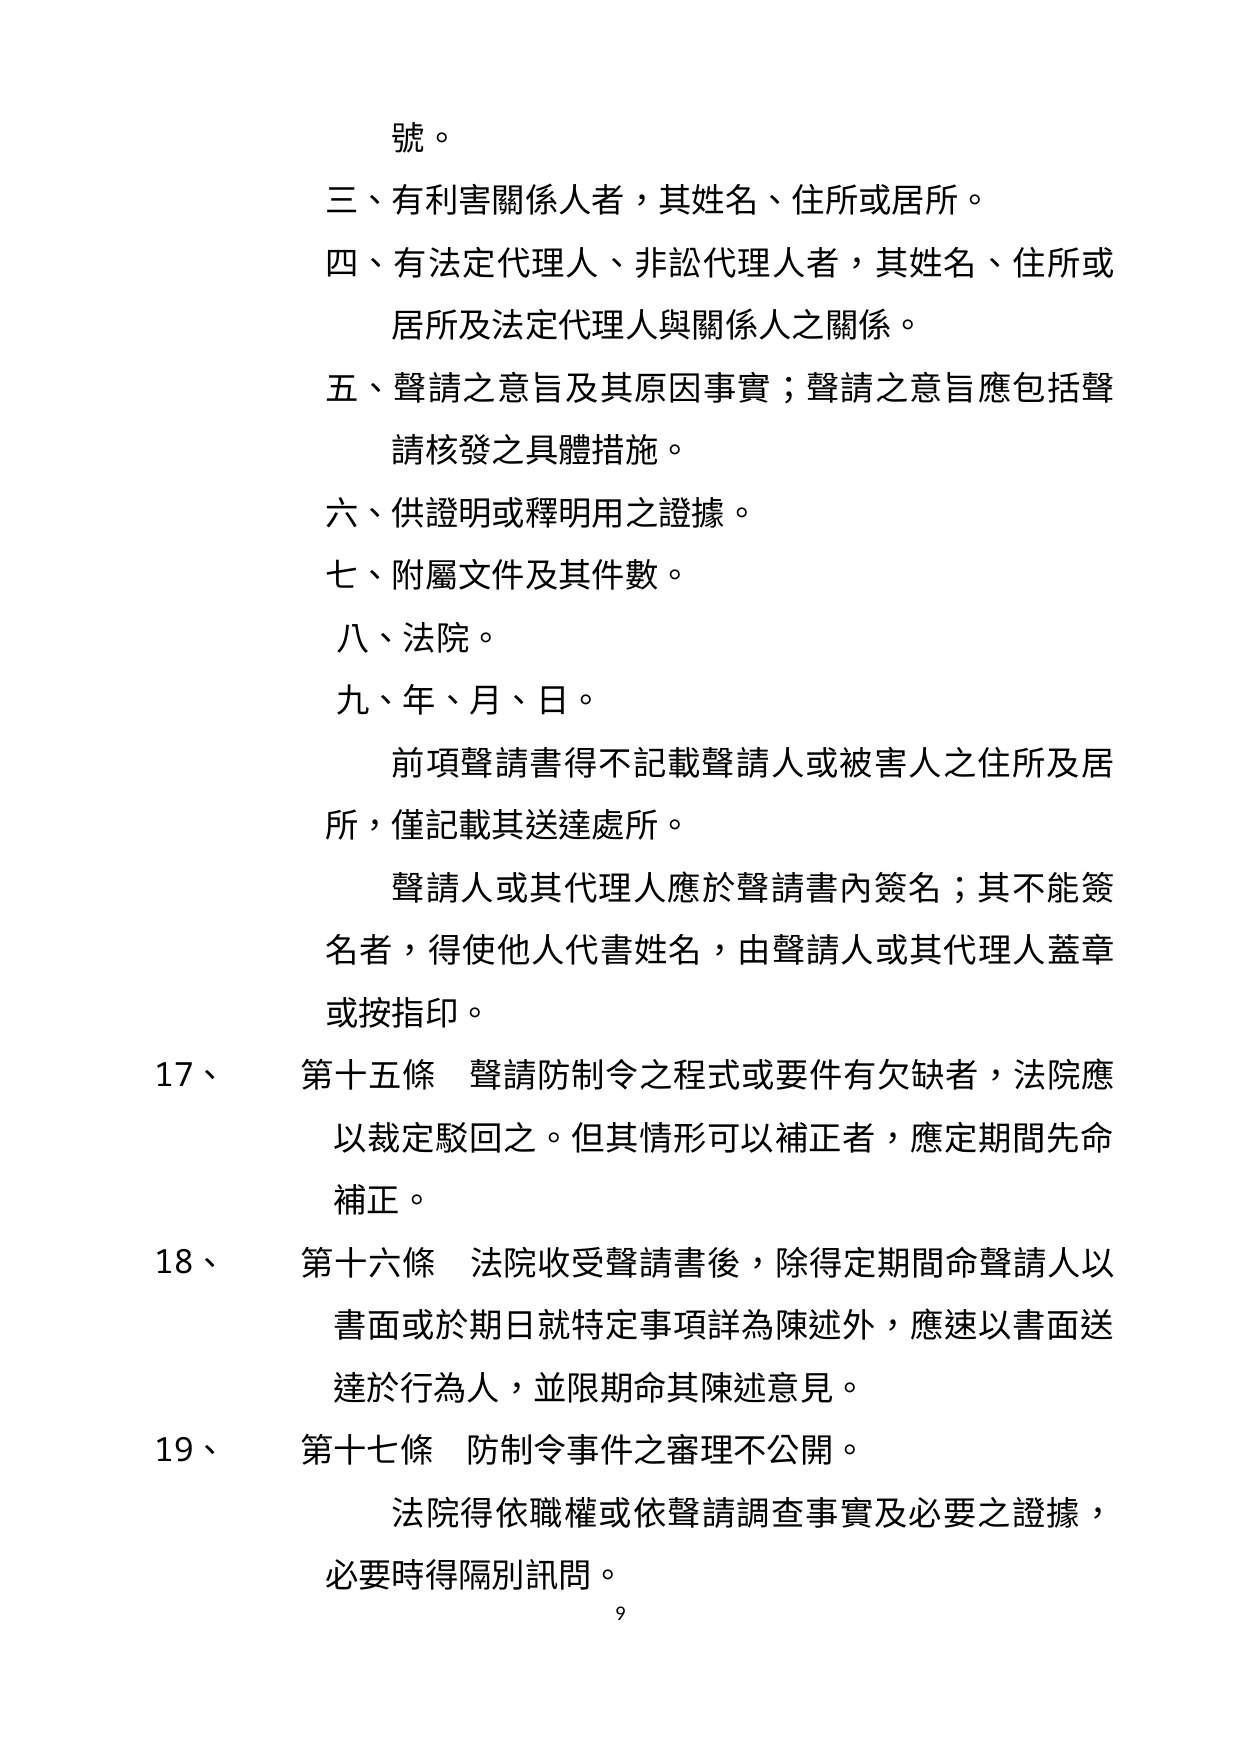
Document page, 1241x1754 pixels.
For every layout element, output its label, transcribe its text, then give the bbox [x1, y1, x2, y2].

table_cell [143, 1219, 289, 1407]
table_cell 第十七條 防制令事件之審理不公開。 法院得依職權或依聲請調查事實及必要之證據，必要時得隔別訊問。 [289, 1407, 1126, 1594]
table_cell 第十五條 聲請防制令之程式或要件有欠缺者，法院應以裁定駁回之。但其情形可以補正者，應定期間先命補正。 [289, 1032, 1126, 1219]
table_cell [143, 1032, 289, 1219]
table_cell [143, 1407, 289, 1594]
table_cell 第十六條 法院收受聲請書後，除得定期間命聲請人以書面或於期日就特定事項詳為陳述外，應速以書面送達於行為人，並限期命其陳述意見。 [289, 1219, 1126, 1407]
table_cell [143, 94, 289, 1032]
table_cell 號。 三、有利害關係人者，其姓名、住所或居所。 四、有法定代理人、非訟代理人者，其姓名、住所或居所及法定代理人與關係人之關係。 五、聲請之意旨及其原因事實；聲請之意旨應包括聲請核發之具體措施。 六、供證明或釋明用之證據。 七、附屬文件及其件數。 八、法院。 九、年、月、日。 前項聲請書得不記載聲請人或被害人之住所及居所，僅記載其送達處所。 聲請人或其代理人應於聲請書內簽名；其不能簽名者，得使他人代書姓名，由聲請人或其代理人蓋章或按指印。 [289, 94, 1126, 1032]
